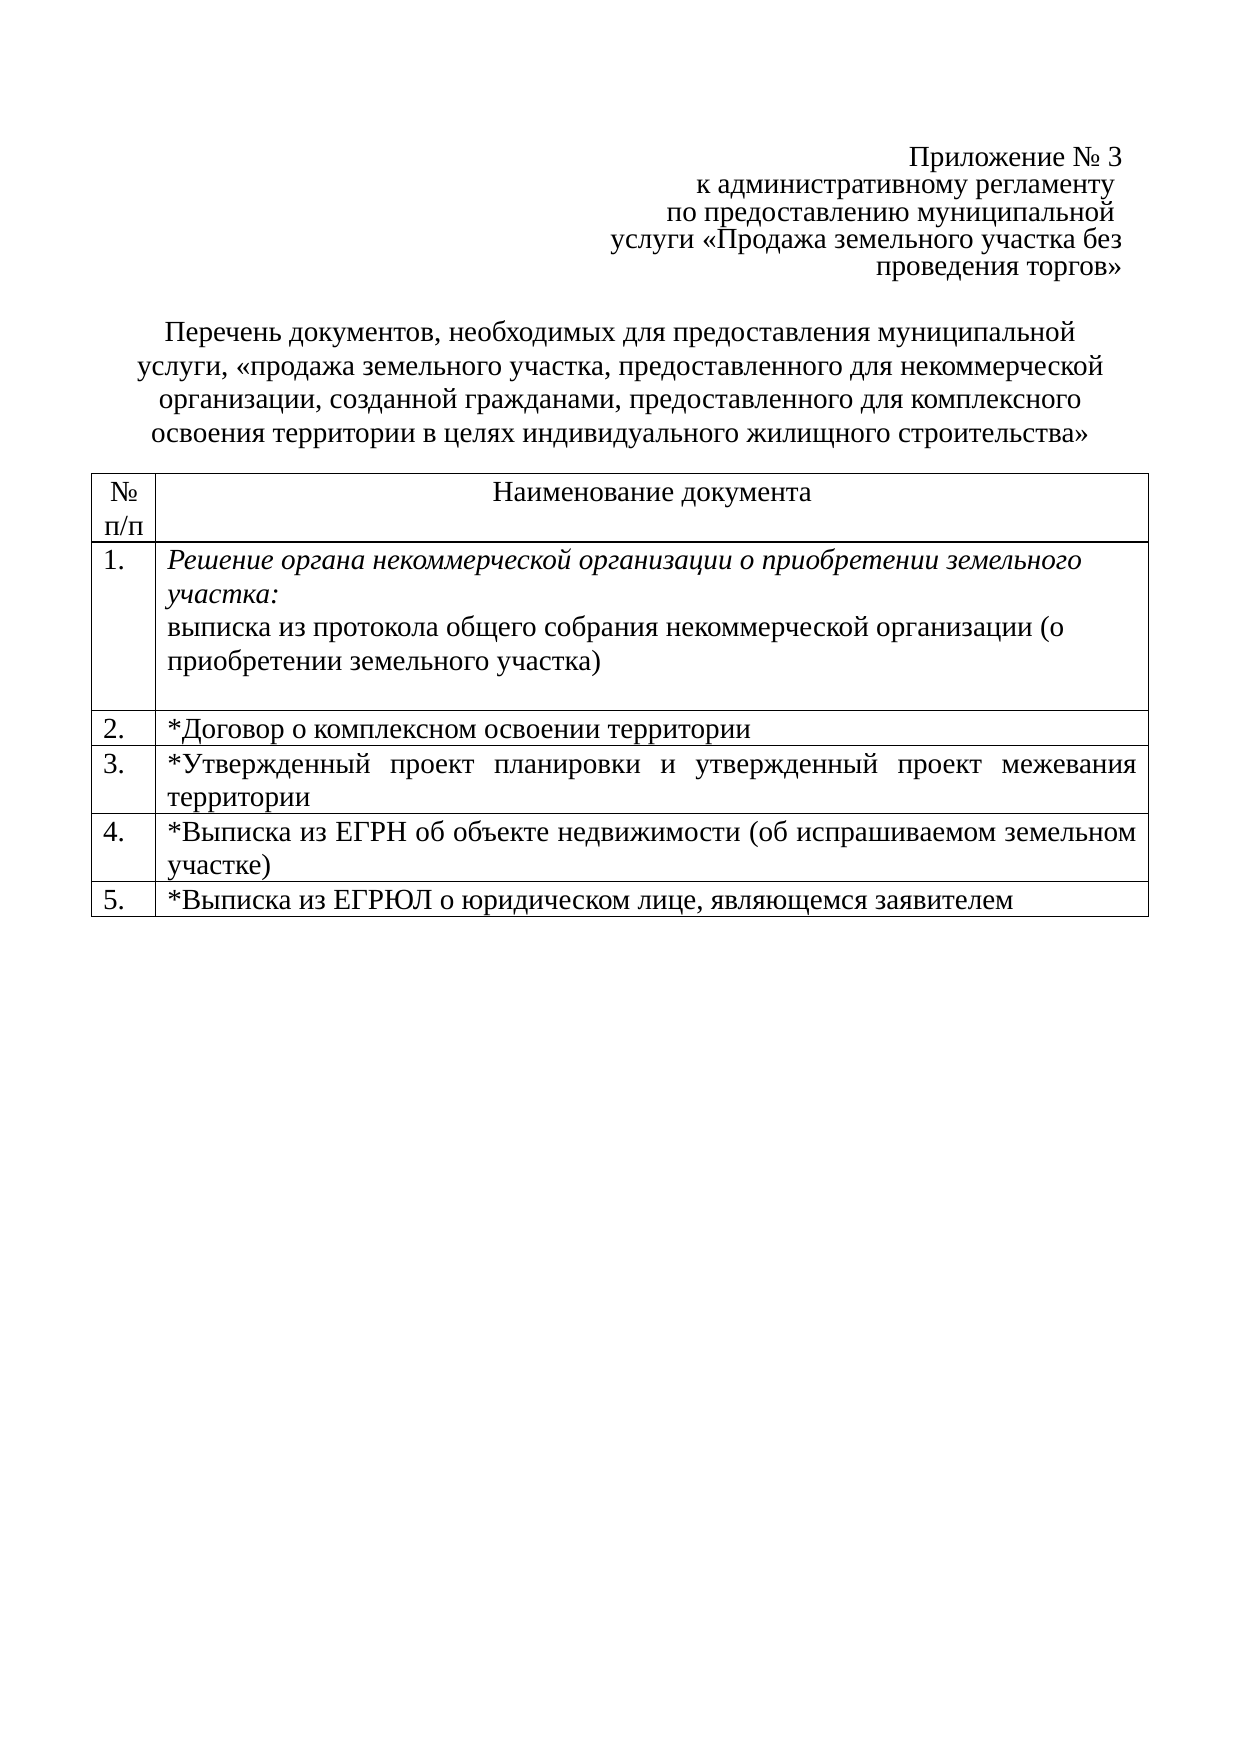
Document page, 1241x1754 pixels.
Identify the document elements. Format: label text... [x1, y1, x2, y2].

table_header № п/п [92, 474, 155, 541]
text услуги «Продажа земельного участка без проведения торгов» [487, 226, 1122, 281]
table_cell 4. [92, 814, 155, 881]
text Приложение № 3 [118, 145, 1122, 172]
text Перечень документов, необходимых для предоставления муниципальной услуги, «продажа земельного участка, предоставленного для некоммерческой организации, созданной гражданами, предоставленного для комплексного освоения территории в целях индивидуального жилищного строительства» [118, 314, 1122, 448]
table_header Наименование документа [156, 474, 1148, 541]
table_cell Решение органа некоммерческой организации о приобретении земельного участка: выписка из протокола общего собрания некоммерческой организации (о приобретении земельного участка) [156, 543, 1148, 710]
table_cell 3. [92, 746, 155, 813]
table_cell *Утвержденный проект планировки и утвержденный проект межевания территории [156, 746, 1148, 813]
table_cell 2. [92, 711, 155, 745]
text к административному регламенту [118, 172, 1122, 199]
table_cell 5. [92, 882, 155, 916]
table_cell 1. [92, 543, 155, 710]
table_cell *Выписка из ЕГРЮЛ о юридическом лице, являющемся заявителем [156, 882, 1148, 916]
text по предоставлению муниципальной [118, 199, 1122, 226]
table_cell *Договор о комплексном освоении территории [156, 711, 1148, 745]
table_cell *Выписка из ЕГРН об объекте недвижимости (об испрашиваемом земельном участке) [156, 814, 1148, 881]
